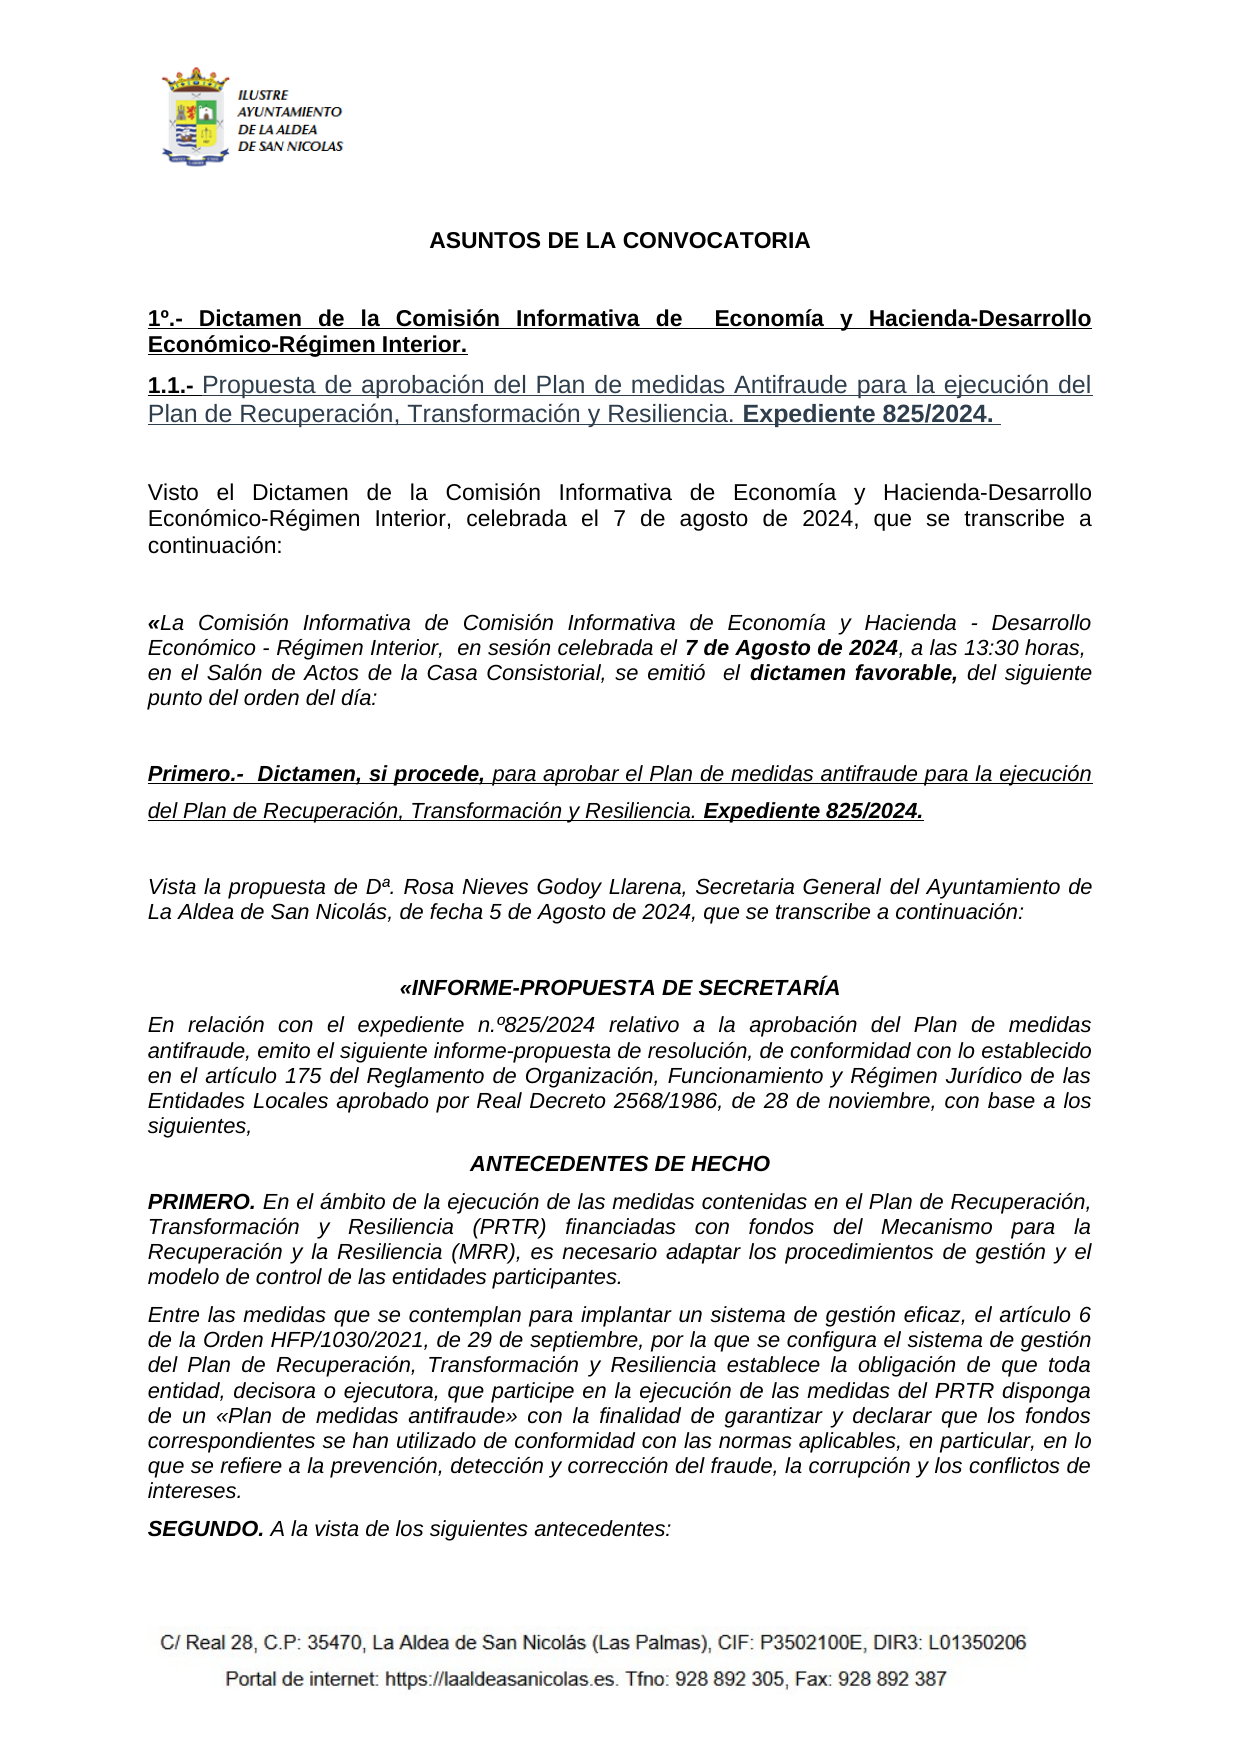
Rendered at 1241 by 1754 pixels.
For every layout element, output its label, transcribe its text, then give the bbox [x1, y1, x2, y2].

text ASUNTOS DE LA CONVOCATORIA [148, 227, 1093, 254]
text En relación con el expediente n.º825/2024 relativo a la aprobación del Plan de medidas antifraude, emito el siguiente informe-propuesta de resolución, de conformidad con lo establecido en el artículo 175 del Reglamento de Organización, Funcionamiento y Régimen Jurídico de las Entidades Locales aprobado por Real Decreto 2568/1986, de 28 de noviembre, con base a los siguientes, [148, 1012, 1093, 1138]
picture [148, 59, 359, 174]
text del Plan de Recuperación, Transformación y Resiliencia. Expediente 825/2024. [148, 784, 1093, 824]
text Plan de Recuperación, Transformación y Resiliencia. Expediente 825/2024. [148, 396, 1093, 428]
text 1.1.- Propuesta de aprobación del Plan de medidas Antifraude para la ejecución del [148, 370, 1093, 395]
text 1º.- Dictamen de la Comisión Informativa de Economía y Hacienda-Desarrollo Económico-Régimen Interior. [148, 305, 1093, 358]
text Visto el Dictamen de la Comisión Informativa de Economía y Hacienda-Desarrollo Económico-Régimen Interior, celebrada el 7 de agosto de 2024, que se transcribe a continuación: [148, 479, 1093, 558]
text Entre las medidas que se contemplan para implantar un sistema de gestión eficaz, el artículo 6 de la Orden HFP/1030/2021, de 29 de septiembre, por la que se configura el sistema de gestión del Plan de Recuperación, Transformación y Resiliencia establece la obligación de que toda entidad, decisora o ejecutora, que participe en la ejecución de las medidas del PRTR disponga de un «Plan de medidas antifraude» con la finalidad de garantizar y declarar que los fondos correspondientes se han utilizado de conformidad con las normas aplicables, en particular, en lo que se refiere a la prevención, detección y corrección del fraude, la corrupción y los conflictos de intereses. [148, 1302, 1093, 1504]
text PRIMERO. En el ámbito de la ejecución de las medidas contenidas en el Plan de Recuperación, Transformación y Resiliencia (PRTR) financiadas con fondos del Mecanismo para la Recuperación y la Resiliencia (MRR), es necesario adaptar los procedimientos de gestión y el modelo de control de las entidades participantes. [148, 1189, 1093, 1289]
text Primero.- Dictamen, si procede, para aprobar el Plan de medidas antifraude para la ejecución [148, 761, 1093, 783]
text «INFORME-PROPUESTA DE SECRETARÍA [148, 975, 1093, 1000]
text ANTECEDENTES DE HECHO [148, 1151, 1093, 1176]
text Vista la propuesta de Dª. Rosa Nieves Godoy Llarena, Secretaria General del Ayuntamiento de La Aldea de San Nicolás, de fecha 5 de Agosto de 2024, que se transcribe a continuación: [148, 874, 1093, 924]
picture [148, 1626, 1033, 1695]
text SEGUNDO. A la vista de los siguientes antecedentes: [148, 1516, 1093, 1541]
text «La Comisión Informativa de Comisión Informativa de Economía y Hacienda - Desarrollo Económico - Régimen Interior, en sesión celebrada el 7 de Agosto de 2024, a las 13:30 horas, en el Salón de Actos de la Casa Consistorial, se emitió el dictamen favorable, del siguiente punto del orden del día: [148, 609, 1093, 710]
